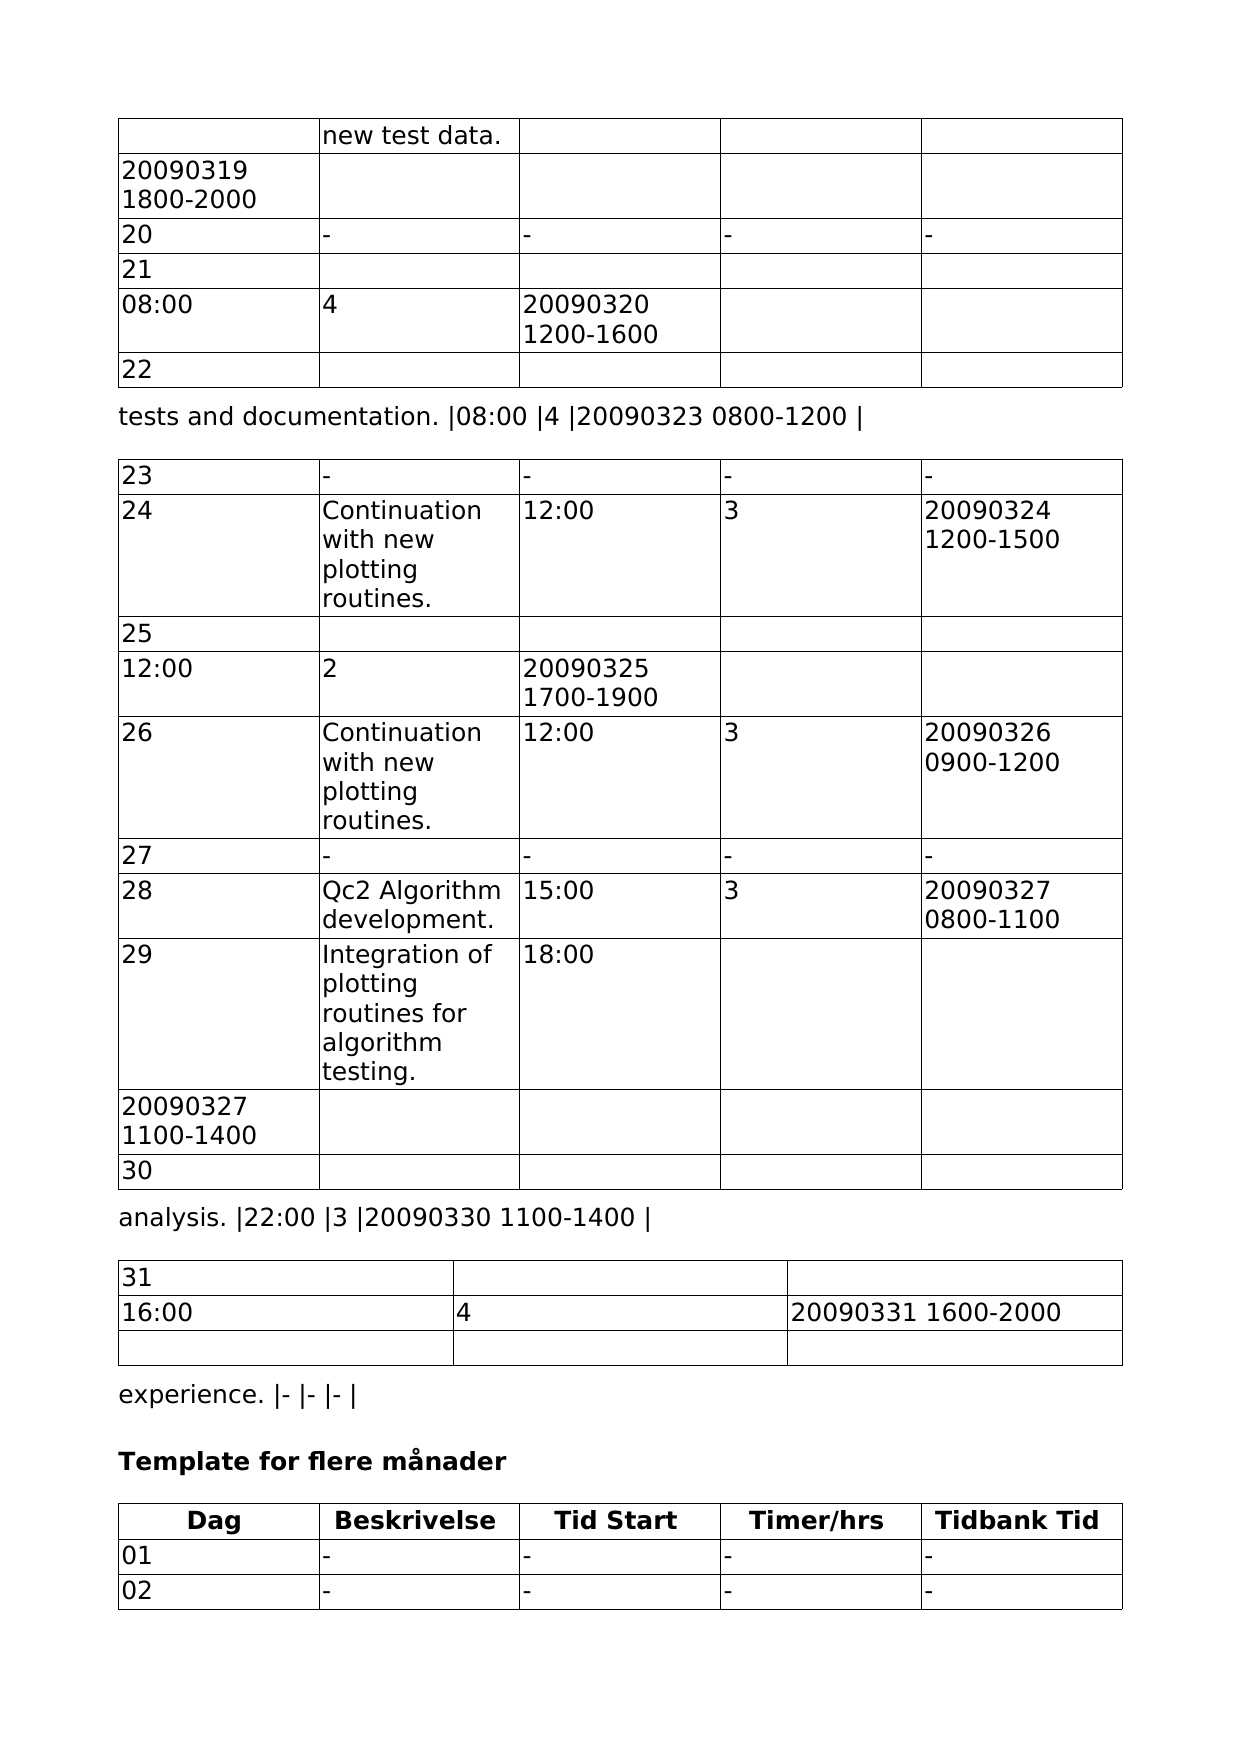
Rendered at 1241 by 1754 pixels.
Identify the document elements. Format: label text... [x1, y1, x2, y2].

table_header - [520, 460, 720, 493]
table_cell [922, 1155, 1122, 1189]
table_cell 20090326 0900-1200 [922, 717, 1122, 838]
table_cell 18:00 [520, 939, 720, 1089]
table_cell - [721, 1540, 921, 1573]
table_cell 20090324 1200-1500 [922, 495, 1122, 616]
table_cell [320, 1090, 519, 1153]
text experience. |- |- |- | [118, 1380, 1122, 1409]
table_cell 3 [721, 495, 921, 616]
table_cell - [922, 219, 1122, 253]
table_cell [922, 289, 1122, 352]
table_cell [922, 254, 1122, 288]
table_cell [520, 254, 720, 288]
table_cell Continuation with new plotting routines. [320, 717, 519, 838]
table_cell - [922, 1575, 1122, 1609]
table_cell 15:00 [520, 874, 720, 937]
table_cell 12:00 [520, 717, 720, 838]
table_cell 20090327 1100-1400 [119, 1090, 319, 1153]
table_header [922, 119, 1122, 153]
table_cell 28 [119, 874, 319, 937]
table_cell [520, 353, 720, 387]
table_cell [721, 1090, 921, 1153]
table_cell 3 [721, 717, 921, 838]
table_cell [922, 939, 1122, 1089]
table_cell [721, 652, 921, 716]
table_cell 3 [721, 874, 921, 937]
table_cell [454, 1331, 787, 1365]
table_cell [721, 289, 921, 352]
table_cell 20090319 1800-2000 [119, 154, 319, 217]
table_header [721, 119, 921, 153]
table_header Timer/hrs [721, 1504, 921, 1538]
table_cell - [320, 219, 519, 253]
table_header new test data. [320, 119, 519, 153]
table_header - [922, 460, 1122, 493]
table_cell - [721, 219, 921, 253]
table_cell [320, 154, 519, 217]
table_cell [520, 1155, 720, 1189]
table_cell Qc2 Algorithm development. [320, 874, 519, 937]
table_cell [520, 154, 720, 217]
table_cell 30 [119, 1155, 319, 1189]
table_header 31 [119, 1261, 453, 1295]
table_cell [922, 617, 1122, 651]
table_cell - [320, 1540, 519, 1573]
table_cell 25 [119, 617, 319, 651]
table_cell 12:00 [119, 652, 319, 716]
table_cell 20090320 1200-1600 [520, 289, 720, 352]
table_cell Integration of plotting routines for algorithm testing. [320, 939, 519, 1089]
table_header Tid Start [520, 1504, 720, 1538]
table_cell [119, 1331, 453, 1365]
table_cell [721, 254, 921, 288]
table_cell 4 [320, 289, 519, 352]
table_cell [721, 617, 921, 651]
table_cell [320, 353, 519, 387]
table_cell [922, 652, 1122, 716]
table_cell - [520, 1540, 720, 1573]
table_cell [922, 1090, 1122, 1153]
table_cell - [721, 1575, 921, 1609]
table_cell [922, 353, 1122, 387]
table_cell - [922, 1540, 1122, 1573]
table_cell [721, 1155, 921, 1189]
table_cell 02 [119, 1575, 319, 1609]
table_cell - [721, 839, 921, 873]
table_cell 20090327 0800-1100 [922, 874, 1122, 937]
table_cell 27 [119, 839, 319, 873]
table_cell 26 [119, 717, 319, 838]
table_cell - [320, 1575, 519, 1609]
table_header Tidbank Tid [922, 1504, 1122, 1538]
table_cell [721, 939, 921, 1089]
table_cell 01 [119, 1540, 319, 1573]
table_cell 22 [119, 353, 319, 387]
table_cell - [520, 219, 720, 253]
table_cell 29 [119, 939, 319, 1089]
table_cell 20090325 1700-1900 [520, 652, 720, 716]
table_header [520, 119, 720, 153]
table_header [454, 1261, 787, 1295]
table_cell 12:00 [520, 495, 720, 616]
table_header Beskrivelse [320, 1504, 519, 1538]
table_cell - [520, 839, 720, 873]
table_header [119, 119, 319, 153]
subtitle Template for flere månader [118, 1447, 1122, 1476]
table_cell 08:00 [119, 289, 319, 352]
table_cell 20090331 1600-2000 [788, 1296, 1122, 1330]
table_cell [320, 254, 519, 288]
table_header [788, 1261, 1122, 1295]
table_cell 20 [119, 219, 319, 253]
table_cell [788, 1331, 1122, 1365]
table_header 23 [119, 460, 319, 493]
table_cell [320, 1155, 519, 1189]
table_header Dag [119, 1504, 319, 1538]
table_header - [721, 460, 921, 493]
table_cell - [520, 1575, 720, 1609]
table_cell 21 [119, 254, 319, 288]
table_cell 4 [454, 1296, 787, 1330]
table_cell 2 [320, 652, 519, 716]
table_cell 24 [119, 495, 319, 616]
table_cell [721, 353, 921, 387]
table_cell [520, 1090, 720, 1153]
table_cell [520, 617, 720, 651]
text tests and documentation. |08:00 |4 |20090323 0800-1200 | [118, 402, 1122, 431]
table_header - [320, 460, 519, 493]
table_cell [922, 154, 1122, 217]
table_cell [320, 617, 519, 651]
table_cell [721, 154, 921, 217]
table_cell 16:00 [119, 1296, 453, 1330]
table_cell Continuation with new plotting routines. [320, 495, 519, 616]
text analysis. |22:00 |3 |20090330 1100-1400 | [118, 1203, 1122, 1233]
table_cell - [320, 839, 519, 873]
table_cell - [922, 839, 1122, 873]
